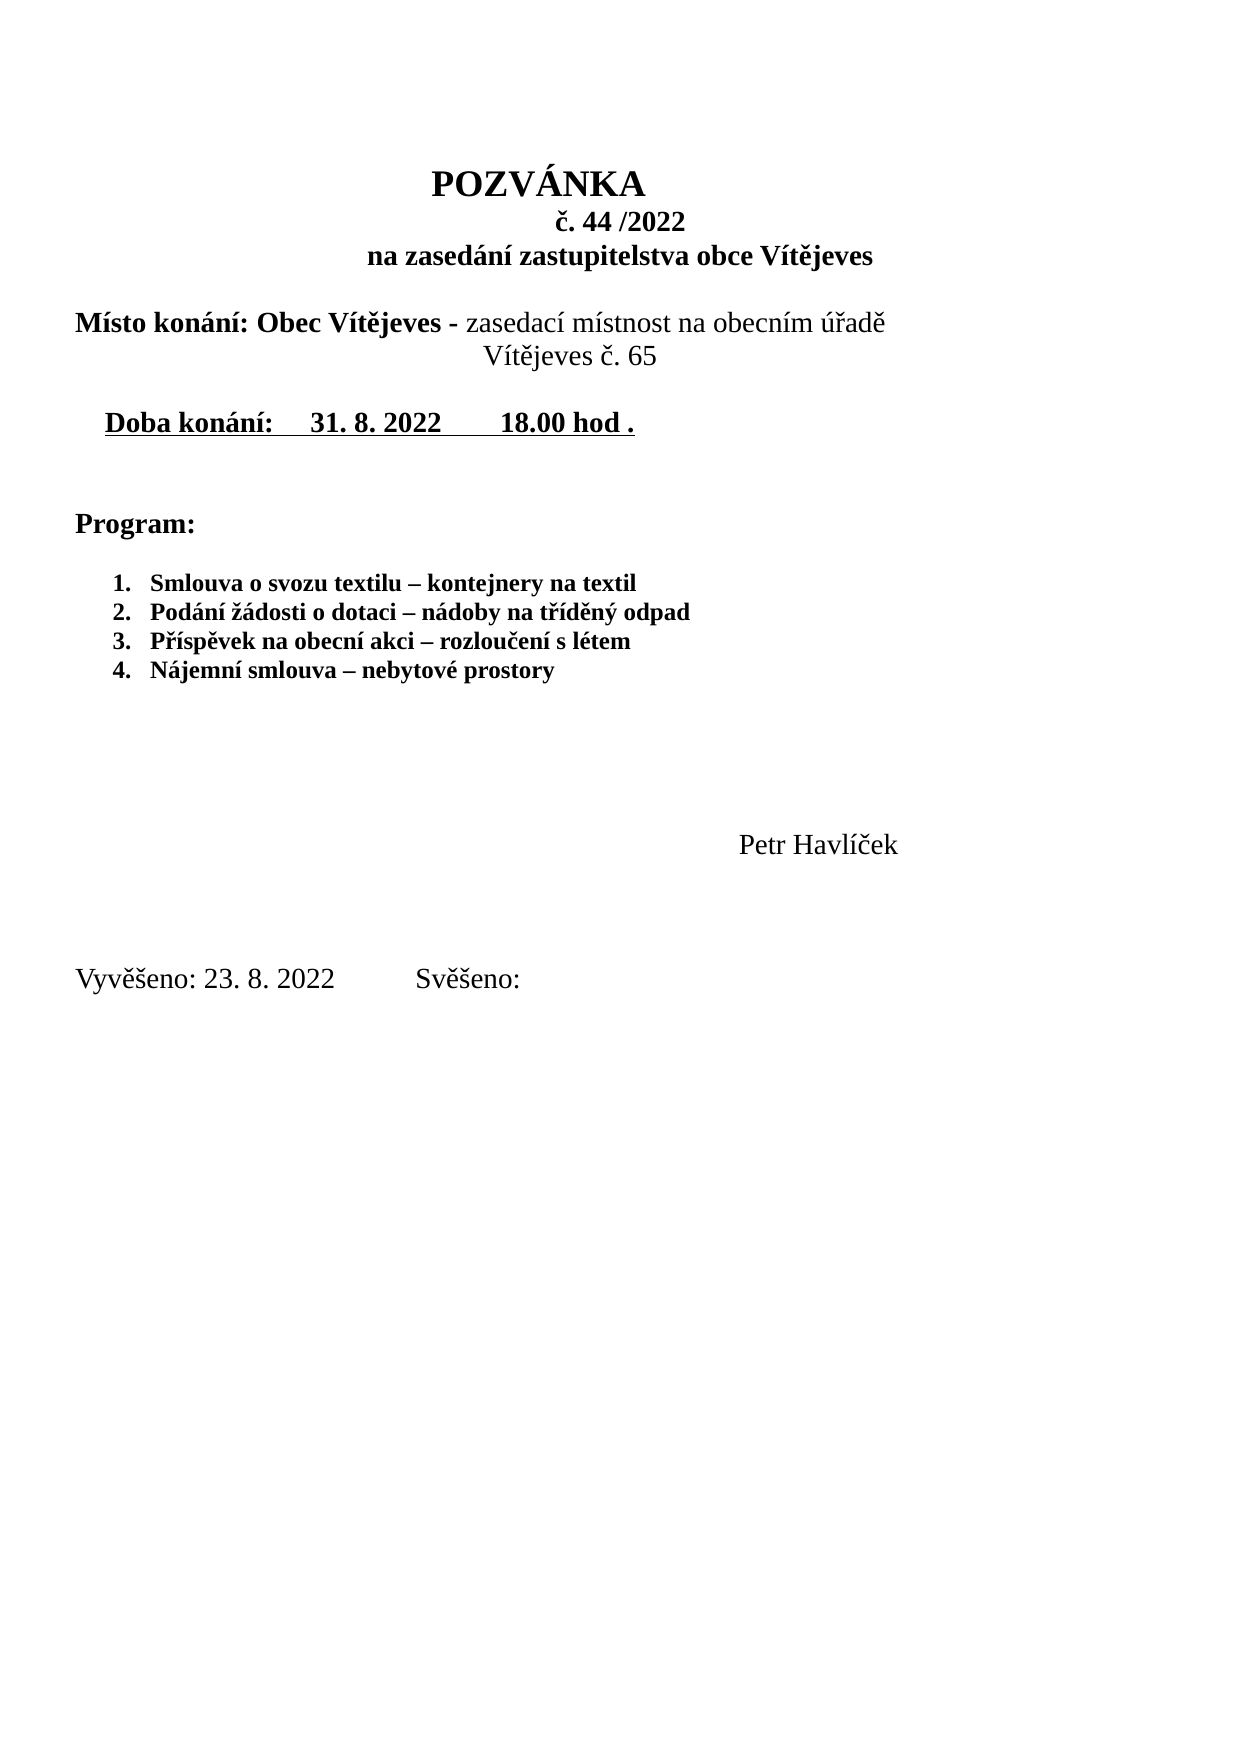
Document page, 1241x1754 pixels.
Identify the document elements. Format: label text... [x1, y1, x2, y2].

text Doba konání: 31. 8. 2022 18.00 hod . [104, 406, 1165, 439]
list Nájemní smlouva – nebytové prostory [112, 655, 1165, 683]
list Příspěvek na obecní akci – rozloučení s létem [112, 626, 1165, 655]
text Petr Havlíček [75, 827, 1165, 861]
text Vítějeves č. 65 [75, 338, 1165, 372]
list Podání žádosti o dotaci – nádoby na tříděný odpad [112, 597, 1165, 626]
text POZVÁNKA [75, 161, 1165, 204]
text Vyvěšeno: 23. 8. 2022 Svěšeno: [75, 961, 1165, 995]
text Místo konání: Obec Vítějeves - zasedací místnost na obecním úřadě [75, 305, 1165, 338]
text č. 44 /2022 [75, 204, 1165, 238]
list Smlouva o svozu textilu – kontejnery na textil [112, 568, 1165, 597]
text na zasedání zastupitelstva obce Vítějeves [75, 238, 1165, 271]
text Program: [75, 506, 1165, 540]
